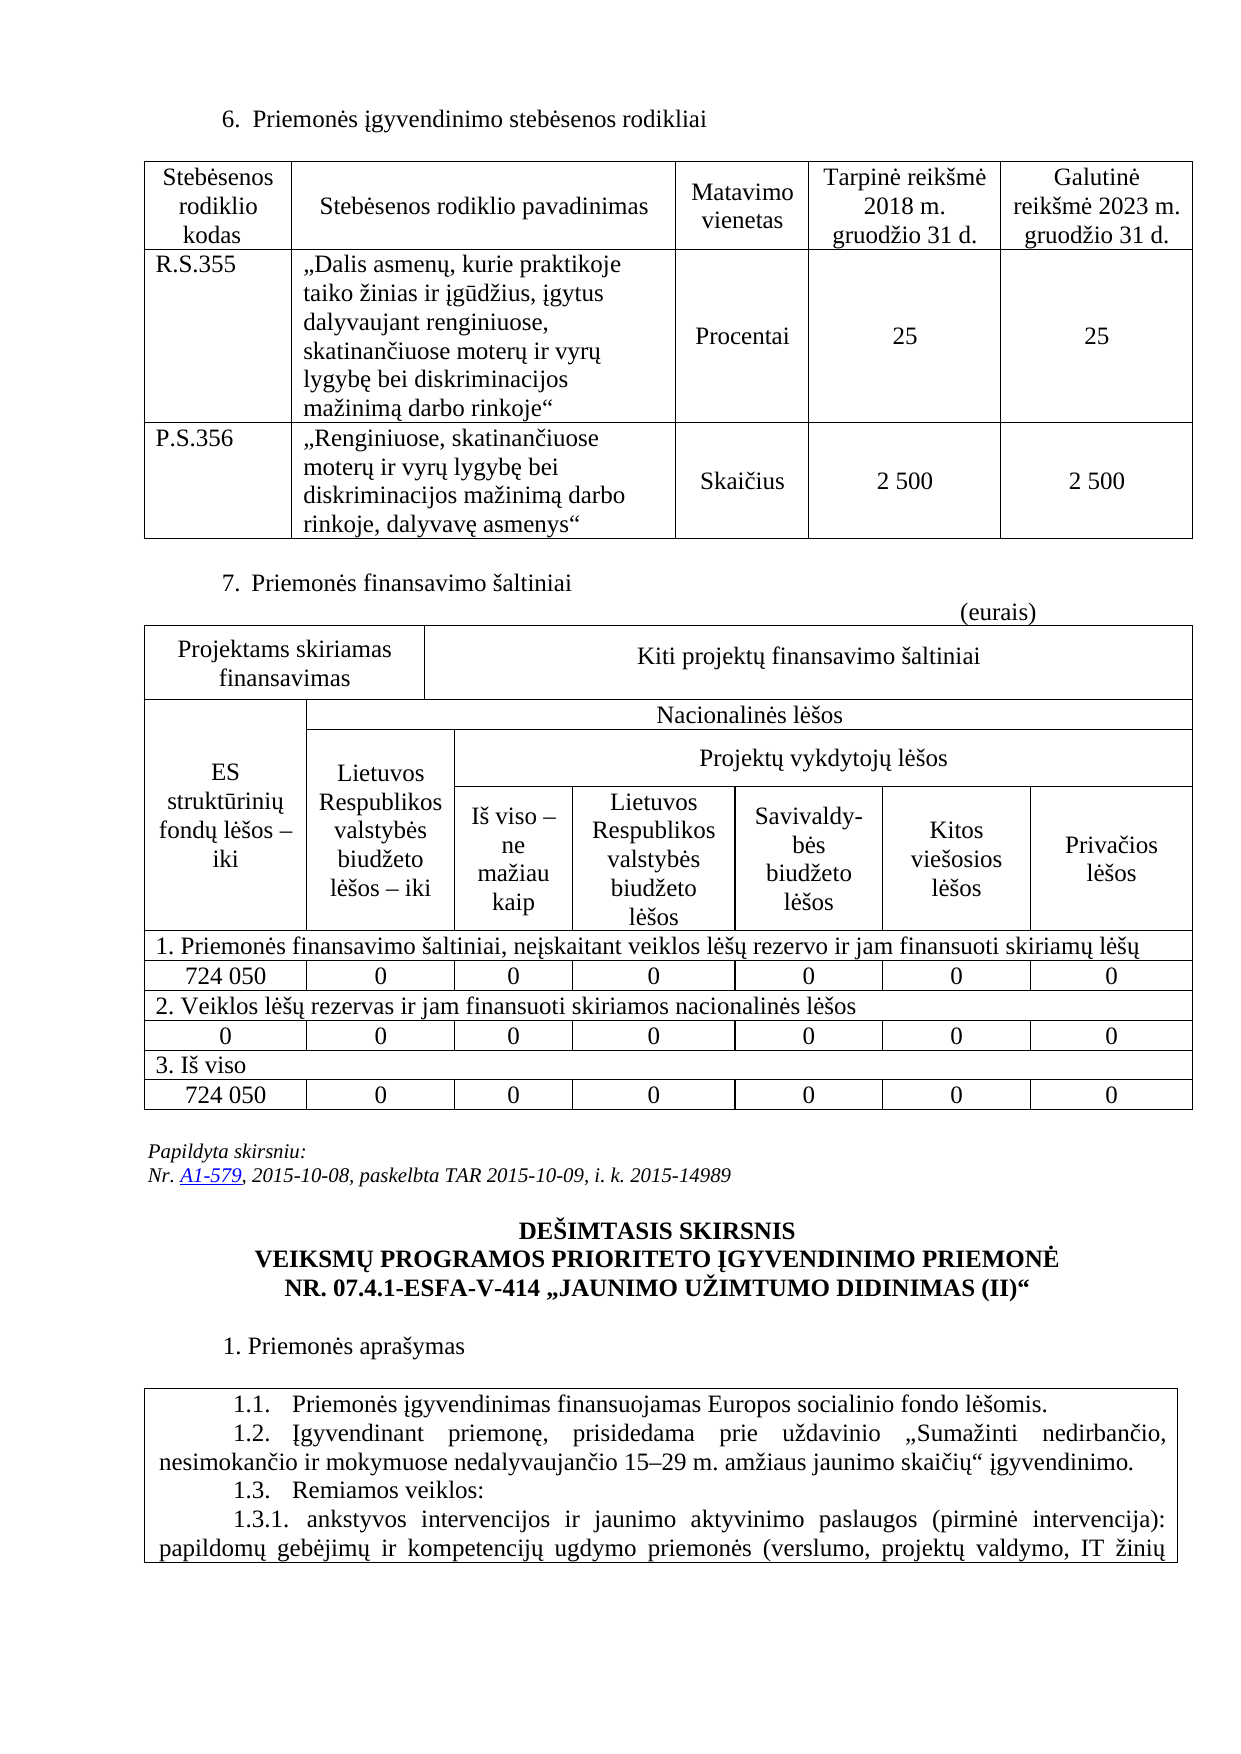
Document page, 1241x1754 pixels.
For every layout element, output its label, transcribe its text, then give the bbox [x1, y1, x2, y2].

table_cell 724 050 [145, 961, 306, 990]
table_cell Lietuvos Respublikos valstybės biudžeto lėšos – iki [307, 730, 454, 930]
table_header Galutinė reikšmė 2023 m. gruodžio 31 d. [1001, 162, 1192, 248]
table_cell „Renginiuose, skatinančiuose moterų ir vyrų lygybę bei diskriminacijos mažinimą darbo rinkoje, dalyvavę asmenys“ [292, 423, 675, 538]
table_cell 0 [307, 1080, 454, 1109]
table_cell Lietuvos Respublikos valstybės biudžeto lėšos [573, 787, 734, 930]
table_cell 2. Veiklos lėšų rezervas ir jam finansuoti skiriamos nacionalinės lėšos [145, 991, 1192, 1020]
table_cell 0 [573, 1021, 734, 1049]
table_cell ES struktūrinių fondų lėšos – iki [145, 700, 306, 930]
table_cell 724 050 [145, 1080, 306, 1109]
table_cell 0 [883, 1080, 1030, 1109]
table_cell Savivaldy-bės biudžeto lėšos [736, 787, 882, 930]
text 6. Priemonės įgyvendinimo stebėsenos rodikliai [222, 104, 1167, 132]
table_cell 0 [455, 1080, 572, 1109]
table_cell Privačios lėšos [1031, 787, 1192, 930]
table_cell R.S.355 [145, 250, 291, 422]
table_cell Iš viso – ne mažiau kaip [455, 787, 572, 930]
table_cell 0 [736, 961, 882, 990]
table_header Stebėsenos rodiklio pavadinimas [292, 162, 675, 248]
table_header Projektams skiriamas finansavimas [145, 626, 424, 699]
table_cell 0 [455, 961, 572, 990]
table_cell 2 500 [1001, 423, 1192, 538]
table_cell 0 [736, 1080, 882, 1109]
table_cell 0 [145, 1021, 306, 1049]
table_cell 0 [307, 1021, 454, 1049]
table_cell 2 500 [809, 423, 1000, 538]
table_cell Nacionalinės lėšos [307, 700, 1192, 728]
table_cell 0 [883, 961, 1030, 990]
table_cell P.S.356 [145, 423, 291, 538]
text (eurais) [148, 597, 1167, 625]
table_header Stebėsenos rodiklio kodas [145, 162, 291, 248]
table_cell 25 [1001, 250, 1192, 422]
table_cell Kitos viešosios lėšos [883, 787, 1030, 930]
table_cell 25 [809, 250, 1000, 422]
text DEŠIMTASIS SKIRSNIS [148, 1216, 1167, 1244]
table_cell „Dalis asmenų, kurie praktikoje taiko žinias ir įgūdžius, įgytus dalyvaujant renginiuose, skatinančiuose moterų ir vyrų lygybę bei diskriminacijos mažinimą darbo rinkoje“ [292, 250, 675, 422]
text Papildyta skirsniu: [148, 1139, 1167, 1163]
table_header Tarpinė reikšmė 2018 m. gruodžio 31 d. [809, 162, 1000, 248]
table_cell Projektų vykdytojų lėšos [455, 730, 1192, 786]
text Nr. A1-579, 2015-10-08, paskelbta TAR 2015-10-09, i. k. 2015-14989 [148, 1163, 1167, 1187]
text VEIKSMŲ PROGRAMOS PRIORITETO ĮGYVENDINIMO PRIEMONĖ NR. 07.4.1-ESFA-V-414 „JAUNIMO UŽIMTUMO DIDINIMAS (II)“ [148, 1244, 1167, 1302]
text 1. Priemonės aprašymas [148, 1331, 1167, 1359]
table_cell 0 [573, 1080, 734, 1109]
table_cell 0 [1031, 1080, 1192, 1109]
table_cell 3. Iš viso [145, 1051, 1192, 1079]
table_cell 0 [736, 1021, 882, 1049]
table_header Matavimo vienetas [676, 162, 808, 248]
table_header Kiti projektų finansavimo šaltiniai [425, 626, 1192, 699]
table_cell 1. Priemonės finansavimo šaltiniai, neįskaitant veiklos lėšų rezervo ir jam finansuoti skiriamų lėšų [145, 931, 1192, 960]
table_cell 0 [455, 1021, 572, 1049]
table_header 1.1. Priemonės įgyvendinimas finansuojamas Europos socialinio fondo lėšomis. 1.2. Įgyvendinant priemonę, prisidedama prie uždavinio „Sumažinti nedirbančio, nesimokančio ir mokymuose nedalyvaujančio 15–29 m. amžiaus jaunimo skaičių“ įgyvendinimo. 1.3. Remiamos veiklos: 1.3.1. ankstyvos intervencijos ir jaunimo aktyvinimo paslaugos (pirminė intervencija): papildomų gebėjimų ir kompetencijų ugdymo priemonės (verslumo, projektų valdymo, IT žinių [145, 1389, 1177, 1562]
table_cell 0 [307, 961, 454, 990]
text 7. Priemonės finansavimo šaltiniai [222, 568, 1167, 597]
table_cell 0 [573, 961, 734, 990]
table_cell 0 [1031, 961, 1192, 990]
table_cell 0 [883, 1021, 1030, 1049]
table_cell Procentai [676, 250, 808, 422]
table_cell Skaičius [676, 423, 808, 538]
table_cell 0 [1031, 1021, 1192, 1049]
